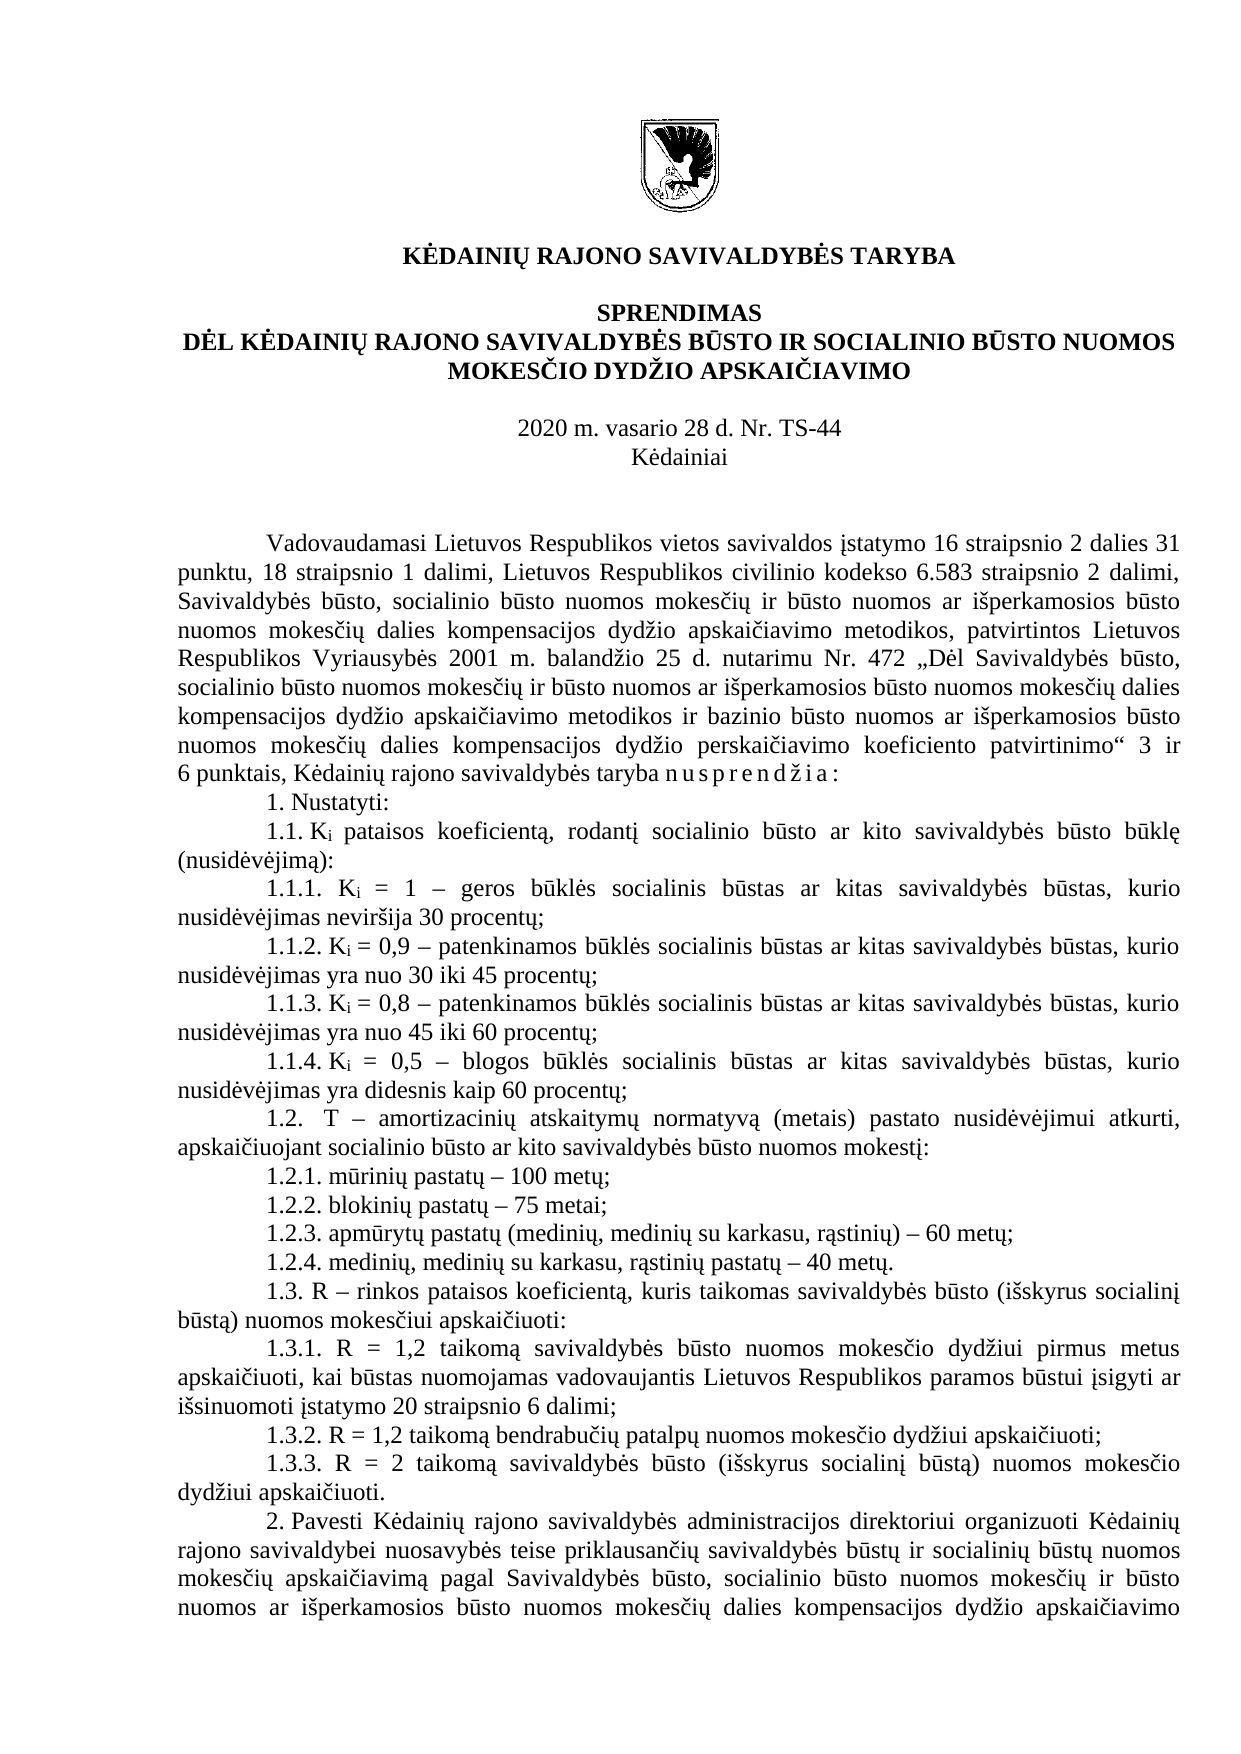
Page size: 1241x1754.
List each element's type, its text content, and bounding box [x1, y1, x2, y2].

text 1.2.1. mūrinių pastatų – 100 metų; [177, 1161, 1181, 1190]
text 1.3.2. R = 1,2 taikomą bendrabučių patalpų nuomos mokesčio dydžiui apskaičiuoti; [177, 1420, 1181, 1448]
text 2. Pavesti Kėdainių rajono savivaldybės administracijos direktoriui organizuoti Kėdainių rajono savivaldybei nuosavybės teise priklausančių savivaldybės būstų ir socialinių būstų nuomos mokesčių apskaičiavimą pagal Savivaldybės būsto, socialinio būsto nuomos mokesčių ir būsto nuomos ar išperkamosios būsto nuomos mokesčių dalies kompensacijos dydžio apskaičiavimo [177, 1506, 1181, 1621]
text 2020 m. vasario 28 d. Nr. TS-44 [177, 413, 1181, 442]
text 1.3.3. R = 2 taikomą savivaldybės būsto (išskyrus socialinį būstą) nuomos mokesčio dydžiui apskaičiuoti. [177, 1448, 1181, 1506]
text 1.1. Ki pataisos koeficientą, rodantį socialinio būsto ar kito savivaldybės būsto būklę (nusidėvėjimą): [177, 816, 1181, 873]
text SPRENDIMAS [177, 298, 1181, 327]
text Kėdainiai [177, 442, 1181, 471]
text Vadovaudamasi Lietuvos Respublikos vietos savivaldos įstatymo 16 straipsnio 2 dalies 31 punktu, 18 straipsnio 1 dalimi, Lietuvos Respublikos civilinio kodekso 6.583 straipsnio 2 dalimi, Savivaldybės būsto, socialinio būsto nuomos mokesčių ir būsto nuomos ar išperkamosios būsto nuomos mokesčių dalies kompensacijos dydžio apskaičiavimo metodikos, patvirtintos Lietuvos Respublikos Vyriausybės 2001 m. balandžio 25 d. nutarimu Nr. 472 „Dėl Savivaldybės būsto, socialinio būsto nuomos mokesčių ir būsto nuomos ar išperkamosios būsto nuomos mokesčių dalies kompensacijos dydžio apskaičiavimo metodikos ir bazinio būsto nuomos ar išperkamosios būsto nuomos mokesčių dalies kompensacijos dydžio perskaičiavimo koeficiento patvirtinimo“ 3 ir 6 punktais, Kėdainių rajono savivaldybės taryba nusprendžia: [177, 528, 1181, 787]
text 1.2.2. blokinių pastatų – 75 metai; [177, 1190, 1181, 1218]
text 1.2. T – amortizacinių atskaitymų normatyvą (metais) pastato nusidėvėjimui atkurti, apskaičiuojant socialinio būsto ar kito savivaldybės būsto nuomos mokestį: [177, 1103, 1181, 1161]
text 1.1.2. Ki = 0,9 – patenkinamos būklės socialinis būstas ar kitas savivaldybės būstas, kurio nusidėvėjimas yra nuo 30 iki 45 procentų; [177, 931, 1181, 988]
text 1. Nustatyti: [177, 787, 1181, 816]
text 1.3.1. R = 1,2 taikomą savivaldybės būsto nuomos mokesčio dydžiui pirmus metus apskaičiuoti, kai būstas nuomojamas vadovaujantis Lietuvos Respublikos paramos būstui įsigyti ar išsinuomoti įstatymo 20 straipsnio 6 dalimi; [177, 1333, 1181, 1420]
text 1.2.3. apmūrytų pastatų (medinių, medinių su karkasu, rąstinių) – 60 metų; [177, 1218, 1181, 1247]
text 1.1.1. Ki = 1 – geros būklės socialinis būstas ar kitas savivaldybės būstas, kurio nusidėvėjimas neviršija 30 procentų; [177, 873, 1181, 931]
text 1.3. R – rinkos pataisos koeficientą, kuris taikomas savivaldybės būsto (išskyrus socialinį būstą) nuomos mokesčiui apskaičiuoti: [177, 1276, 1181, 1333]
text 1.1.3. Ki = 0,8 – patenkinamos būklės socialinis būstas ar kitas savivaldybės būstas, kurio nusidėvėjimas yra nuo 45 iki 60 procentų; [177, 988, 1181, 1046]
text 1.1.4. Ki = 0,5 – blogos būklės socialinis būstas ar kitas savivaldybės būstas, kurio nusidėvėjimas yra didesnis kaip 60 procentų; [177, 1046, 1181, 1103]
text DĖL KĖDAINIŲ RAJONO SAVIVALDYBĖS BŪSTO IR SOCIALINIO BŪSTO NUOMOS MOKESČIO DYDŽIO APSKAIČIAVIMO [177, 327, 1181, 385]
text 1.2.4. medinių, medinių su karkasu, rąstinių pastatų – 40 metų. [177, 1247, 1181, 1276]
text kėdainių rajono savivaldybėS TARYBA [177, 241, 1181, 270]
